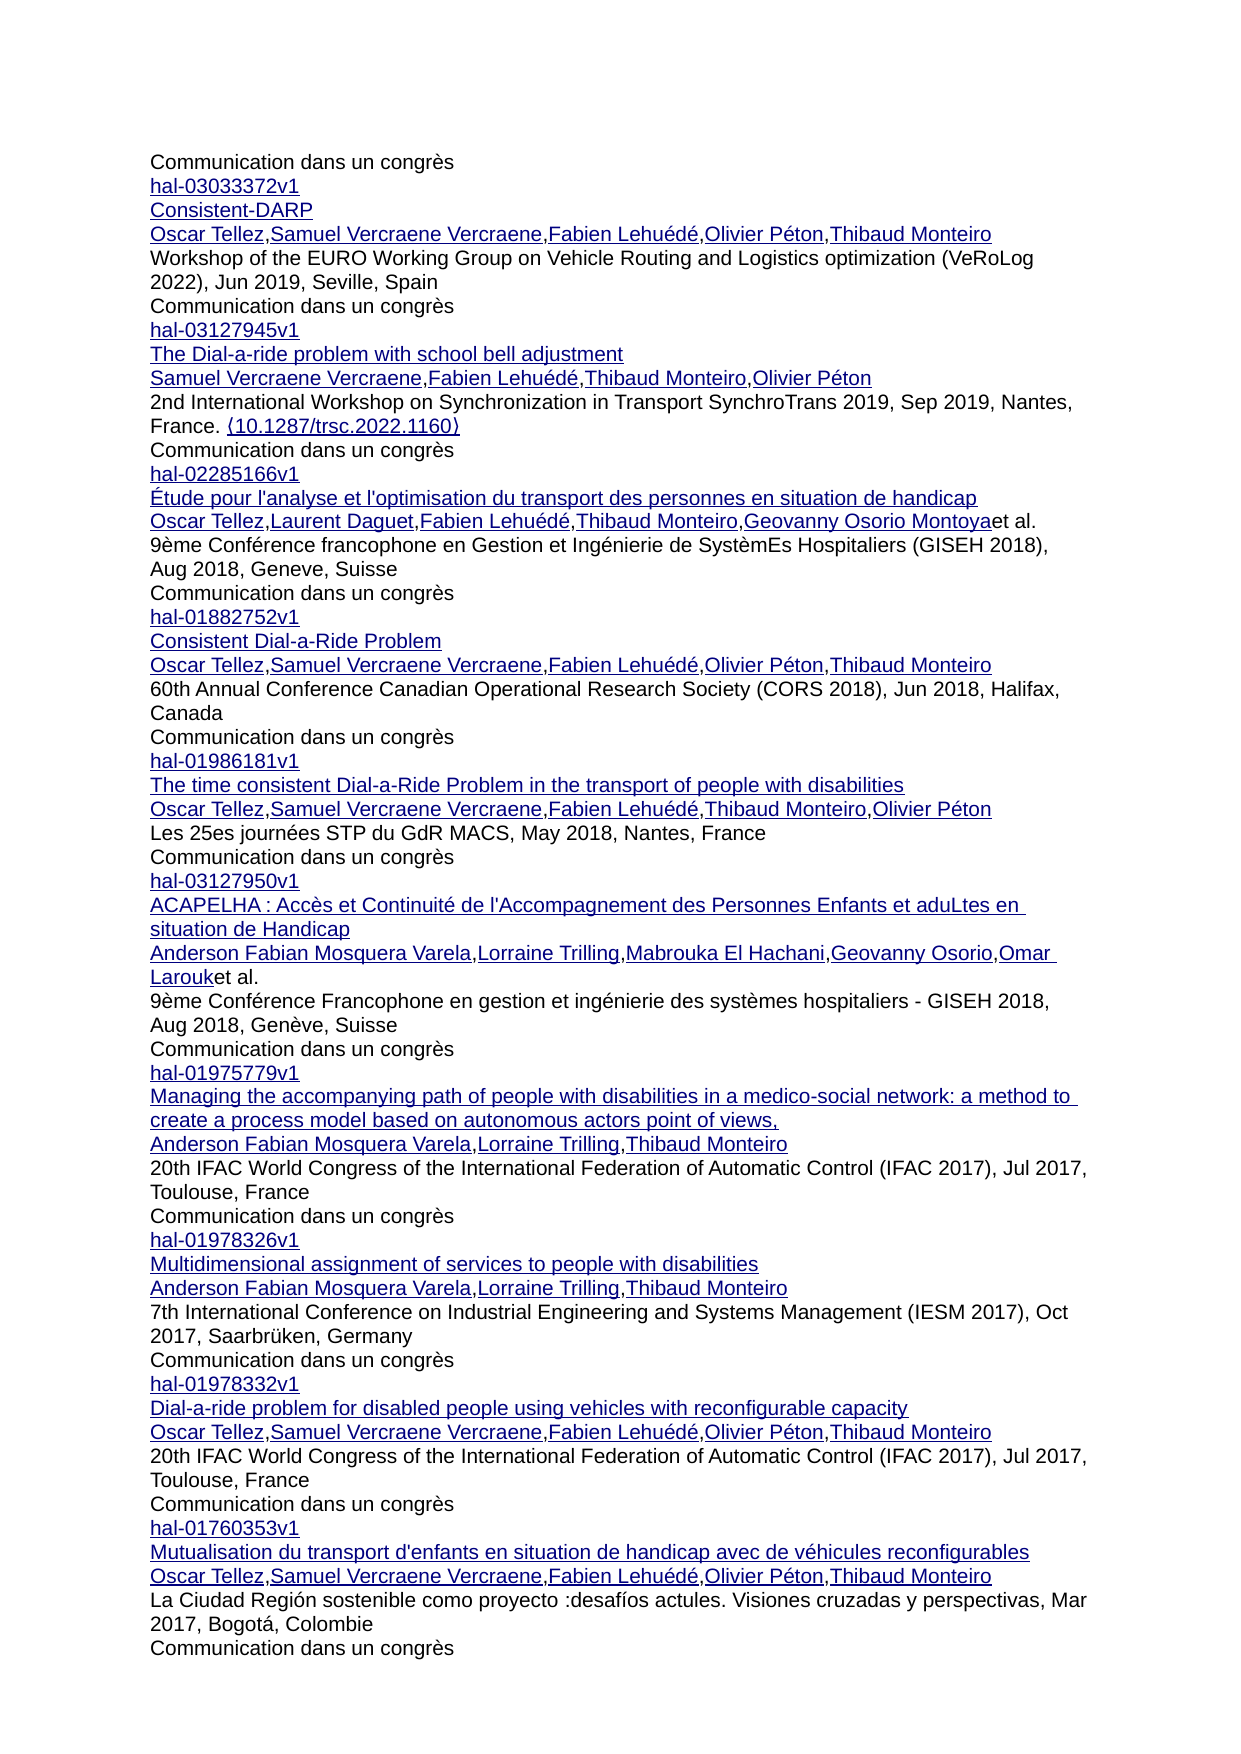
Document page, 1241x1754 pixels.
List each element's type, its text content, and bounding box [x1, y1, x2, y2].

table_cell The Dial-a-ride problem with school bell adjustment Samuel Vercraene Vercraene,Fabien Lehuédé,Thibaud Monteiro,Olivier Péton 2nd International Workshop on Synchronization in Transport SynchroTrans 2019, Sep 2019, Nantes, France. ⟨10.1287/trsc.2022.1160⟩ Communication dans un congrès hal-02285166v1 [150, 342, 1090, 485]
table_cell Managing the accompanying path of people with disabilities in a medico-social network: a method to create a process model based on autonomous actors point of views, Anderson Fabian Mosquera Varela,Lorraine Trilling,Thibaud Monteiro 20th IFAC World Congress of the International Federation of Automatic Control (IFAC 2017), Jul 2017, Toulouse, France Communication dans un congrès hal-01978326v1 [150, 1084, 1090, 1252]
table_cell Consistent Dial-a-Ride Problem Oscar Tellez,Samuel Vercraene Vercraene,Fabien Lehuédé,Olivier Péton,Thibaud Monteiro 60th Annual Conference Canadian Operational Research Society (CORS 2018), Jun 2018, Halifax, Canada Communication dans un congrès hal-01986181v1 [150, 629, 1090, 773]
table_cell Dial-a-ride problem for disabled people using vehicles with reconfigurable capacity Oscar Tellez,Samuel Vercraene Vercraene,Fabien Lehuédé,Olivier Péton,Thibaud Monteiro 20th IFAC World Congress of the International Federation of Automatic Control (IFAC 2017), Jul 2017, Toulouse, France Communication dans un congrès hal-01760353v1 [150, 1396, 1090, 1539]
table_cell Mutualisation du transport d'enfants en situation de handicap avec de véhicules reconfigurables Oscar Tellez,Samuel Vercraene Vercraene,Fabien Lehuédé,Olivier Péton,Thibaud Monteiro La Ciudad Región sostenible como proyecto :desafíos actules. Visiones cruzadas y perspectivas, Mar 2017, Bogotá, Colombie Communication dans un congrès [150, 1540, 1090, 1659]
table_cell Communication dans un congrès hal-03033372v1 [150, 150, 1090, 198]
table_cell Consistent-DARP Oscar Tellez,Samuel Vercraene Vercraene,Fabien Lehuédé,Olivier Péton,Thibaud Monteiro Workshop of the EURO Working Group on Vehicle Routing and Logistics optimization (VeRoLog 2022), Jun 2019, Seville, Spain Communication dans un congrès hal-03127945v1 [150, 198, 1090, 342]
table_cell The time consistent Dial-a-Ride Problem in the transport of people with disabilities Oscar Tellez,Samuel Vercraene Vercraene,Fabien Lehuédé,Thibaud Monteiro,Olivier Péton Les 25es journées STP du GdR MACS, May 2018, Nantes, France Communication dans un congrès hal-03127950v1 [150, 773, 1090, 893]
table_cell Étude pour l'analyse et l'optimisation du transport des personnes en situation de handicap Oscar Tellez,Laurent Daguet,Fabien Lehuédé,Thibaud Monteiro,Geovanny Osorio Montoyaet al. 9ème Conférence francophone en Gestion et Ingénierie de SystèmEs Hospitaliers (GISEH 2018), Aug 2018, Geneve, Suisse Communication dans un congrès hal-01882752v1 [150, 485, 1090, 629]
table_cell ACAPELHA : Accès et Continuité de l'Accompagnement des Personnes Enfants et aduLtes en situation de Handicap Anderson Fabian Mosquera Varela,Lorraine Trilling,Mabrouka El Hachani,Geovanny Osorio,Omar Larouket al. 9ème Conférence Francophone en gestion et ingénierie des systèmes hospitaliers - GISEH 2018, Aug 2018, Genève, Suisse Communication dans un congrès hal-01975779v1 [150, 893, 1090, 1084]
table_cell Multidimensional assignment of services to people with disabilities Anderson Fabian Mosquera Varela,Lorraine Trilling,Thibaud Monteiro 7th International Conference on Industrial Engineering and Systems Management (IESM 2017), Oct 2017, Saarbrüken, Germany Communication dans un congrès hal-01978332v1 [150, 1252, 1090, 1396]
